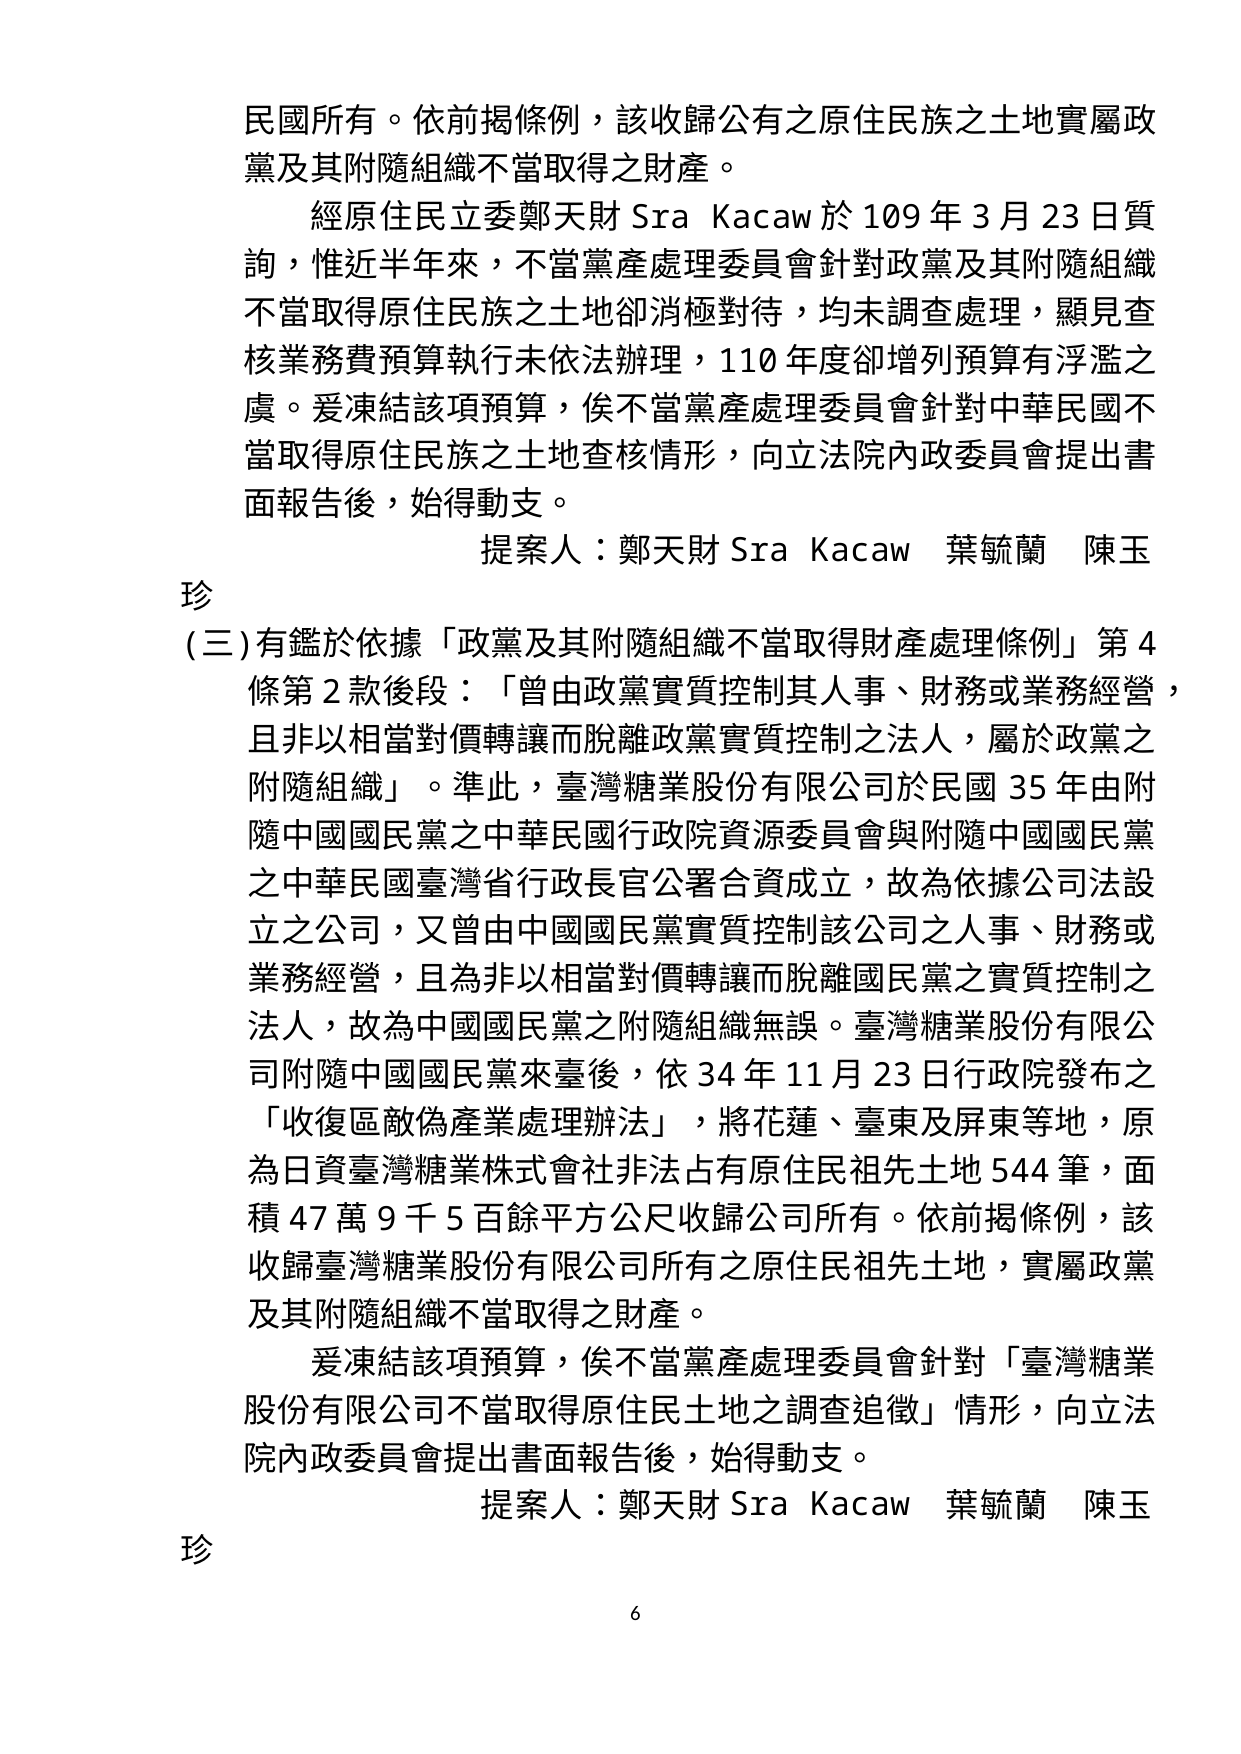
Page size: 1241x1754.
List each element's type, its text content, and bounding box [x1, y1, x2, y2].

text 民國所有。依前揭條例，該收歸公有之原住民族之土地實屬政黨及其附隨組織不當取得之財產。 [243, 94, 1157, 190]
text 提案人：鄭天財Sra Kacaw 葉毓蘭 陳玉珍 [181, 525, 1152, 617]
text 爰凍結該項預算，俟不當黨產處理委員會針對「臺灣糖業股份有限公司不當取得原住民土地之調查追徵」情形，向立法院內政委員會提出書面報告後，始得動支。 [243, 1336, 1157, 1479]
text 經原住民立委鄭天財Sra Kacaw於109年3月23日質詢，惟近半年來，不當黨產處理委員會針對政黨及其附隨組織不當取得原住民族之土地卻消極對待，均未調查處理，顯見查核業務費預算執行未依法辦理，110年度卻增列預算有浮濫之虞。爰凍結該項預算，俟不當黨產處理委員會針對中華民國不當取得原住民族之土地查核情形，向立法院內政委員會提出書面報告後，始得動支。 [243, 190, 1157, 525]
text (三)有鑑於依據「政黨及其附隨組織不當取得財產處理條例」第4條第2款後段：「曾由政黨實質控制其人事、財務或業務經營，且非以相當對價轉讓而脫離政黨實質控制之法人，屬於政黨之附隨組織」。準此，臺灣糖業股份有限公司於民國35年由附隨中國國民黨之中華民國行政院資源委員會與附隨中國國民黨之中華民國臺灣省行政長官公署合資成立，故為依據公司法設立之公司，又曾由中國國民黨實質控制該公司之人事、財務或業務經營，且為非以相當對價轉讓而脫離國民黨之實質控制之法人，故為中國國民黨之附隨組織無誤。臺灣糖業股份有限公司附隨中國國民黨來臺後，依34年11月23日行政院發布之「收復區敵偽產業處理辦法」，將花蓮、臺東及屏東等地，原為日資臺灣糖業株式會社非法占有原住民祖先土地544筆，面積47萬9千5百餘平方公尺收歸公司所有。依前揭條例，該收歸臺灣糖業股份有限公司所有之原住民祖先土地，實屬政黨及其附隨組織不當取得之財產。 [181, 617, 1157, 1336]
text 提案人：鄭天財Sra Kacaw 葉毓蘭 陳玉珍 [181, 1479, 1152, 1571]
